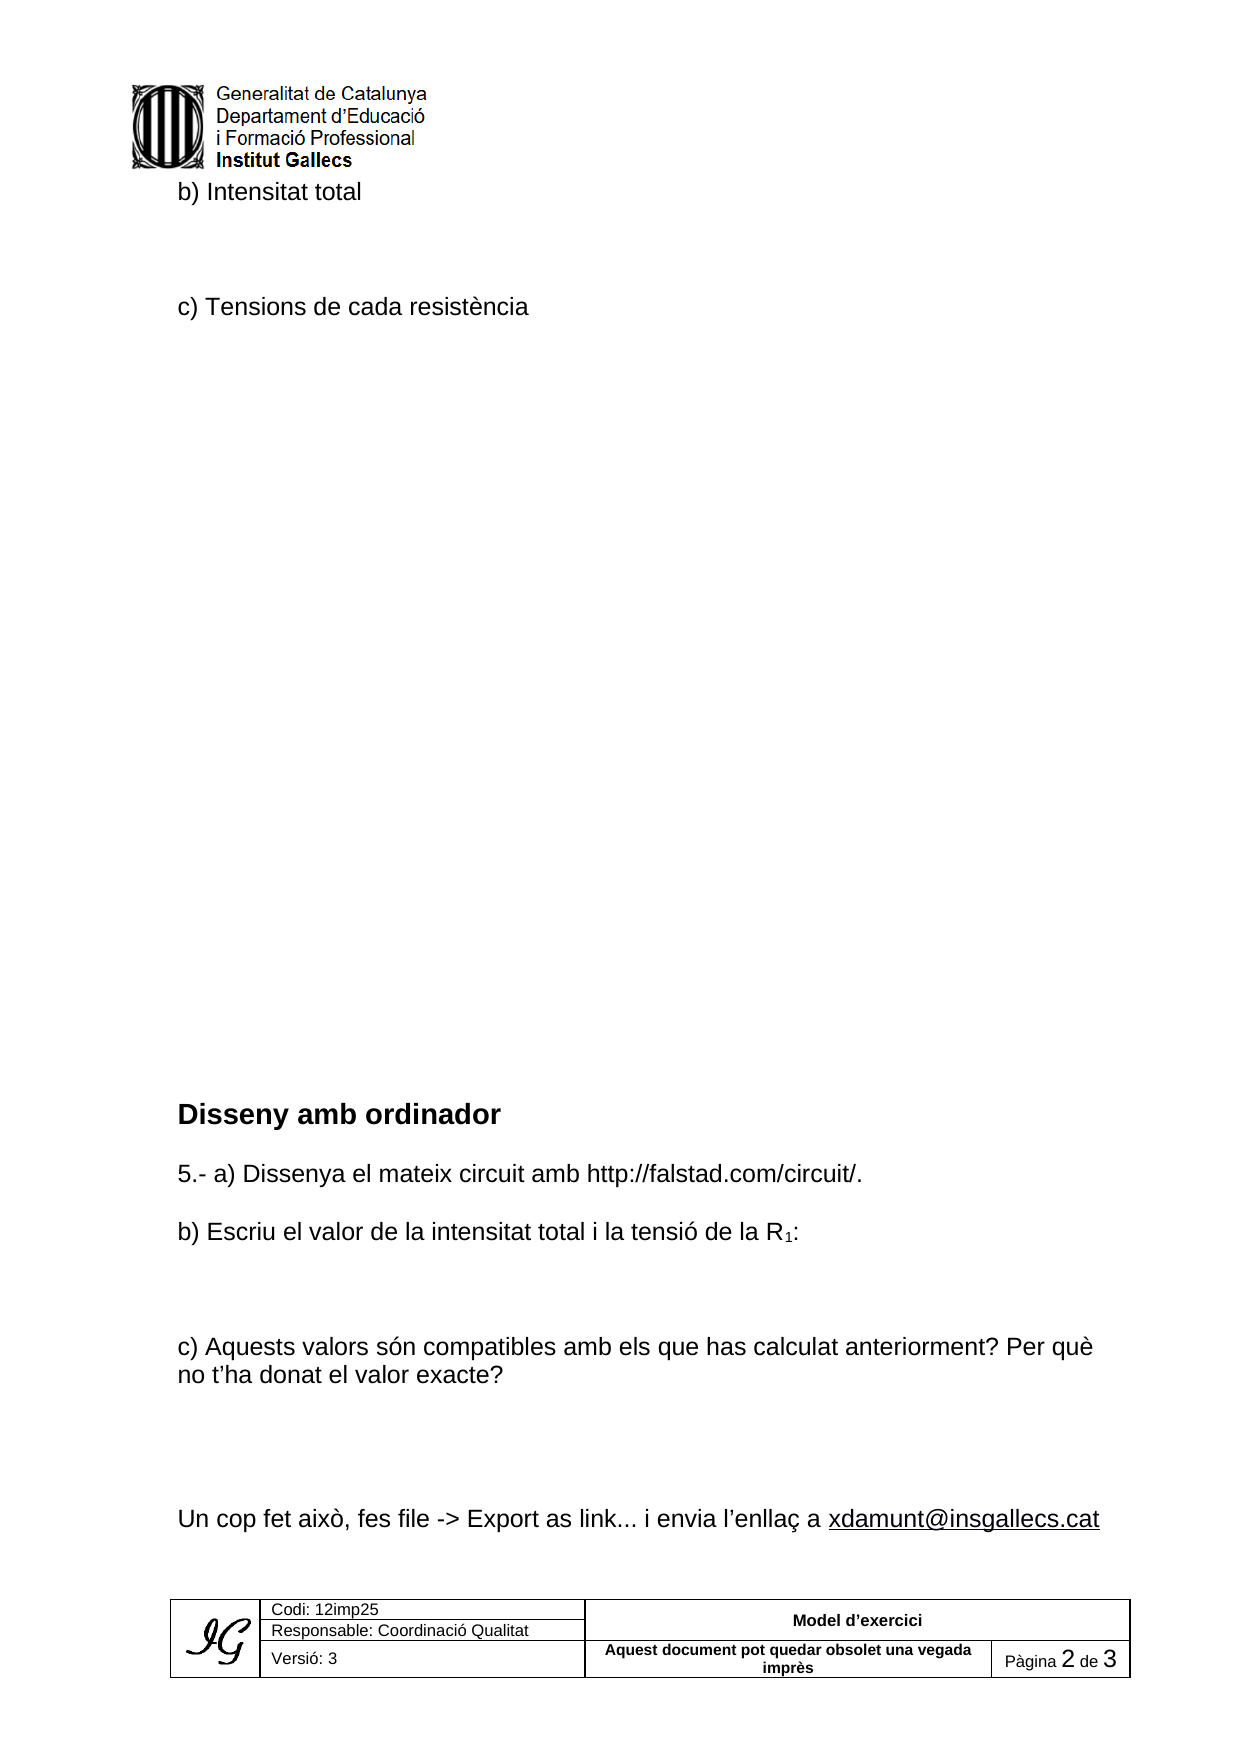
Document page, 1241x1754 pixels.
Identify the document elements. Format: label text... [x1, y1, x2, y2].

text b) Escriu el valor de la intensitat total i la tensió de la R1: [177, 1217, 1122, 1245]
text 5.- a) Dissenya el mateix circuit amb http://falstad.com/circuit/. [177, 1159, 1122, 1188]
text Disseny amb ordinador [177, 1097, 1122, 1130]
picture [118, 73, 434, 177]
text Un cop fet això, fes file -> Export as link... i envia l’enllaç a xdamunt@insgallecs.cat [177, 1504, 1122, 1533]
text c) Tensions de cada resistència [177, 292, 1122, 321]
text c) Aquests valors són compatibles amb els que has calculat anteriorment? Per què no t’ha donat el valor exacte? [177, 1332, 1122, 1389]
text b) Intensitat total [177, 177, 1122, 206]
picture [181, 1609, 257, 1668]
